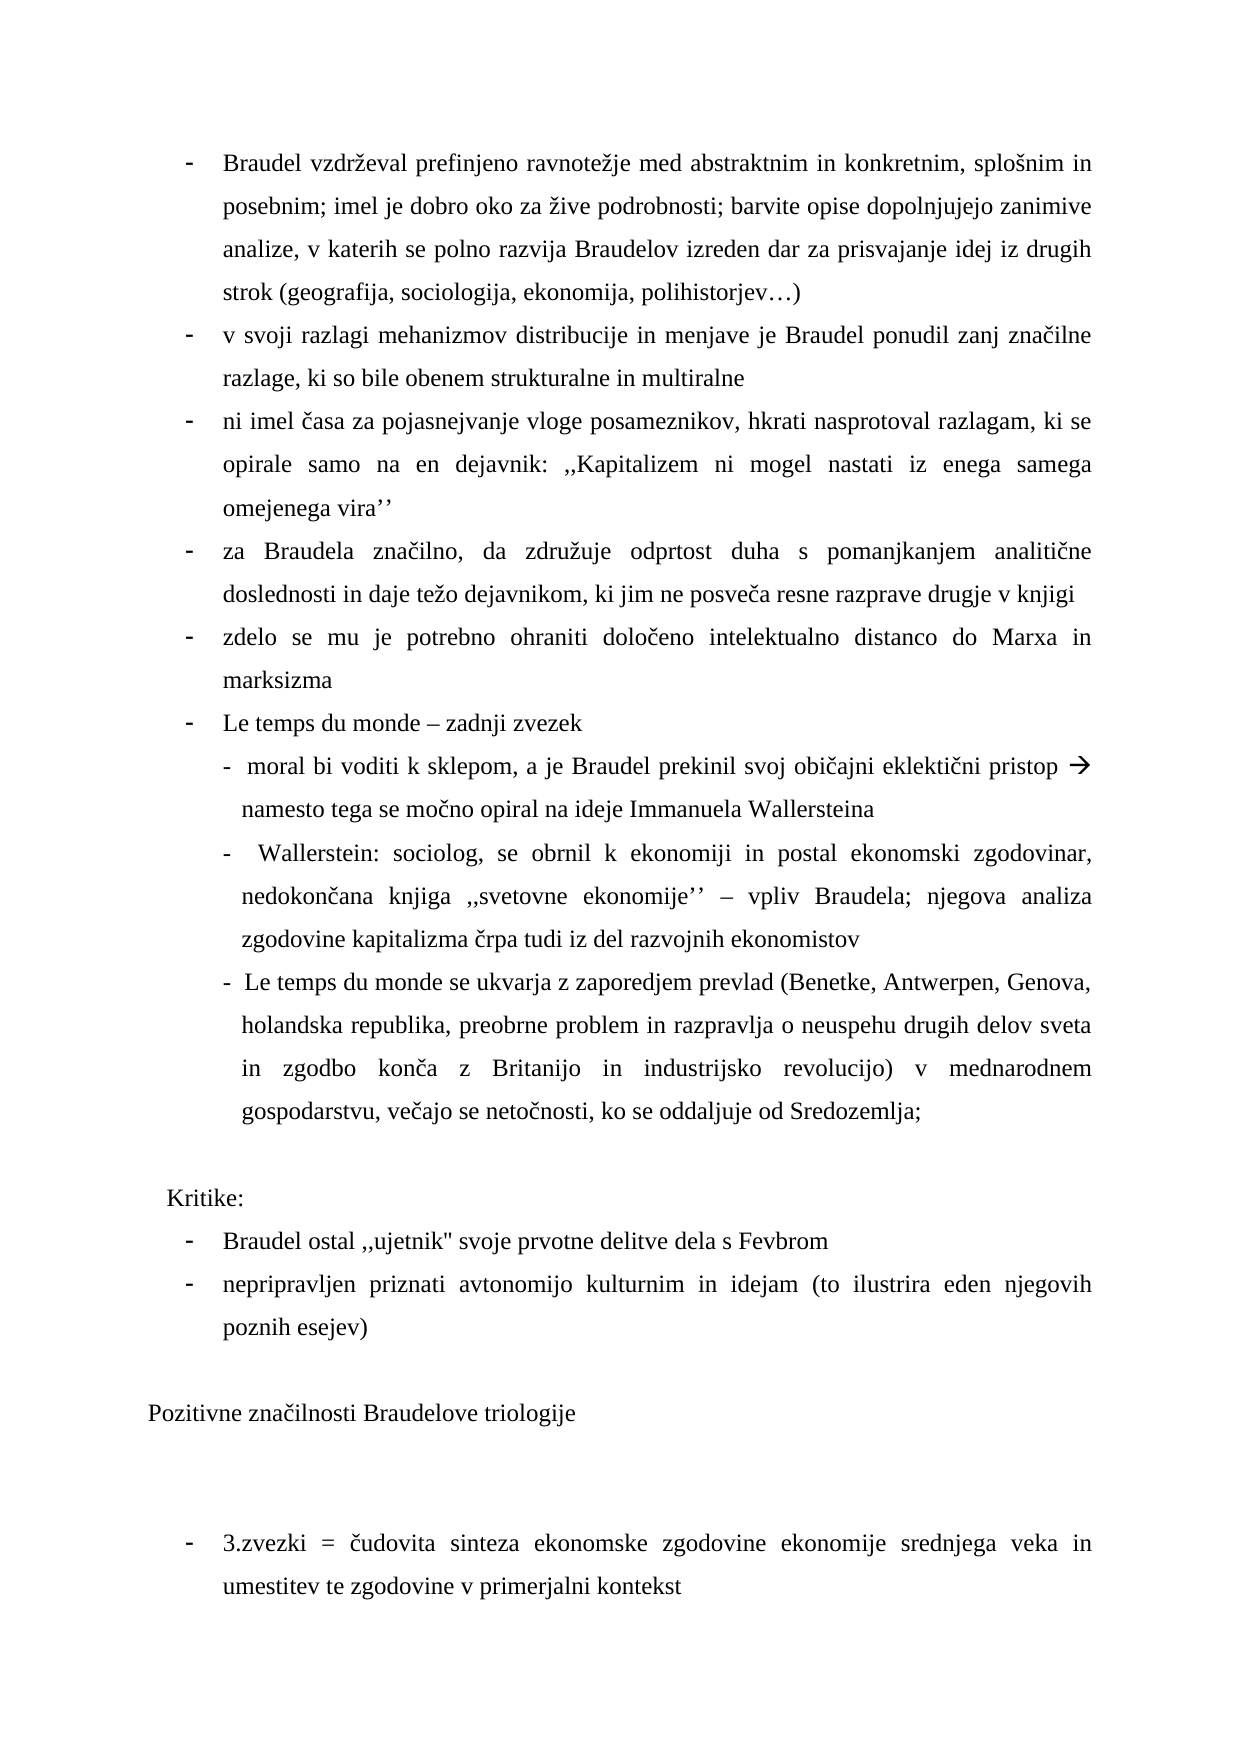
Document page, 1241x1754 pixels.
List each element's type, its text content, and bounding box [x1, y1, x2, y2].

text - Wallerstein: sociolog, se obrnil k ekonomiji in postal ekonomski zgodovinar, nedokončana knjiga ,,svetovne ekonomije’’ – vpliv Braudela; njegova analiza zgodovine kapitalizma črpa tudi iz del razvojnih ekonomistov [223, 838, 1093, 953]
text - Le temps du monde se ukvarja z zaporedjem prevlad (Benetke, Antwerpen, Genova, holandska republika, preobrne problem in razpravlja o neuspehu drugih delov sveta in zgodbo konča z Britanijo in industrijsko revolucijo) v mednarodnem gospodarstvu, večajo se netočnosti, ko se oddaljuje od Sredozemlja; [223, 967, 1093, 1125]
text Kritike: [166, 1183, 1093, 1211]
list Le temps du monde – zadnji zvezek [185, 708, 1093, 737]
list za Braudela značilno, da združuje odprtost duha s pomanjkanjem analitične doslednosti in daje težo dejavnikom, ki jim ne posveča resne razprave drugje v knjigi [185, 536, 1093, 608]
text - moral bi voditi k sklepom, a je Braudel prekinil svoj običajni eklektični pristop  namesto tega se močno opiral na ideje Immanuela Wallersteina [223, 751, 1093, 823]
list nepripravljen priznati avtonomijo kulturnim in idejam (to ilustrira eden njegovih poznih esejev) [185, 1269, 1093, 1341]
text Pozitivne značilnosti Braudelove triologije [148, 1398, 1093, 1427]
list ni imel časa za pojasnejvanje vloge posameznikov, hkrati nasprotoval razlagam, ki se opirale samo na en dejavnik: ,,Kapitalizem ni mogel nastati iz enega samega omejenega vira’’ [185, 406, 1093, 521]
list v svoji razlagi mehanizmov distribucije in menjave je Braudel ponudil zanj značilne razlage, ki so bile obenem strukturalne in multiralne [185, 320, 1093, 392]
list 3.zvezki = čudovita sinteza ekonomske zgodovine ekonomije srednjega veka in umestitev te zgodovine v primerjalni kontekst [185, 1528, 1093, 1599]
list Braudel vzdrževal prefinjeno ravnotežje med abstraktnim in konkretnim, splošnim in posebnim; imel je dobro oko za žive podrobnosti; barvite opise dopolnjujejo zanimive analize, v katerih se polno razvija Braudelov izreden dar za prisvajanje idej iz drugih strok (geografija, sociologija, ekonomija, polihistorjev…) [185, 148, 1093, 306]
list zdelo se mu je potrebno ohraniti določeno intelektualno distanco do Marxa in marksizma [185, 622, 1093, 694]
list Braudel ostal ,,ujetnik'' svoje prvotne delitve dela s Fevbrom [185, 1226, 1093, 1254]
